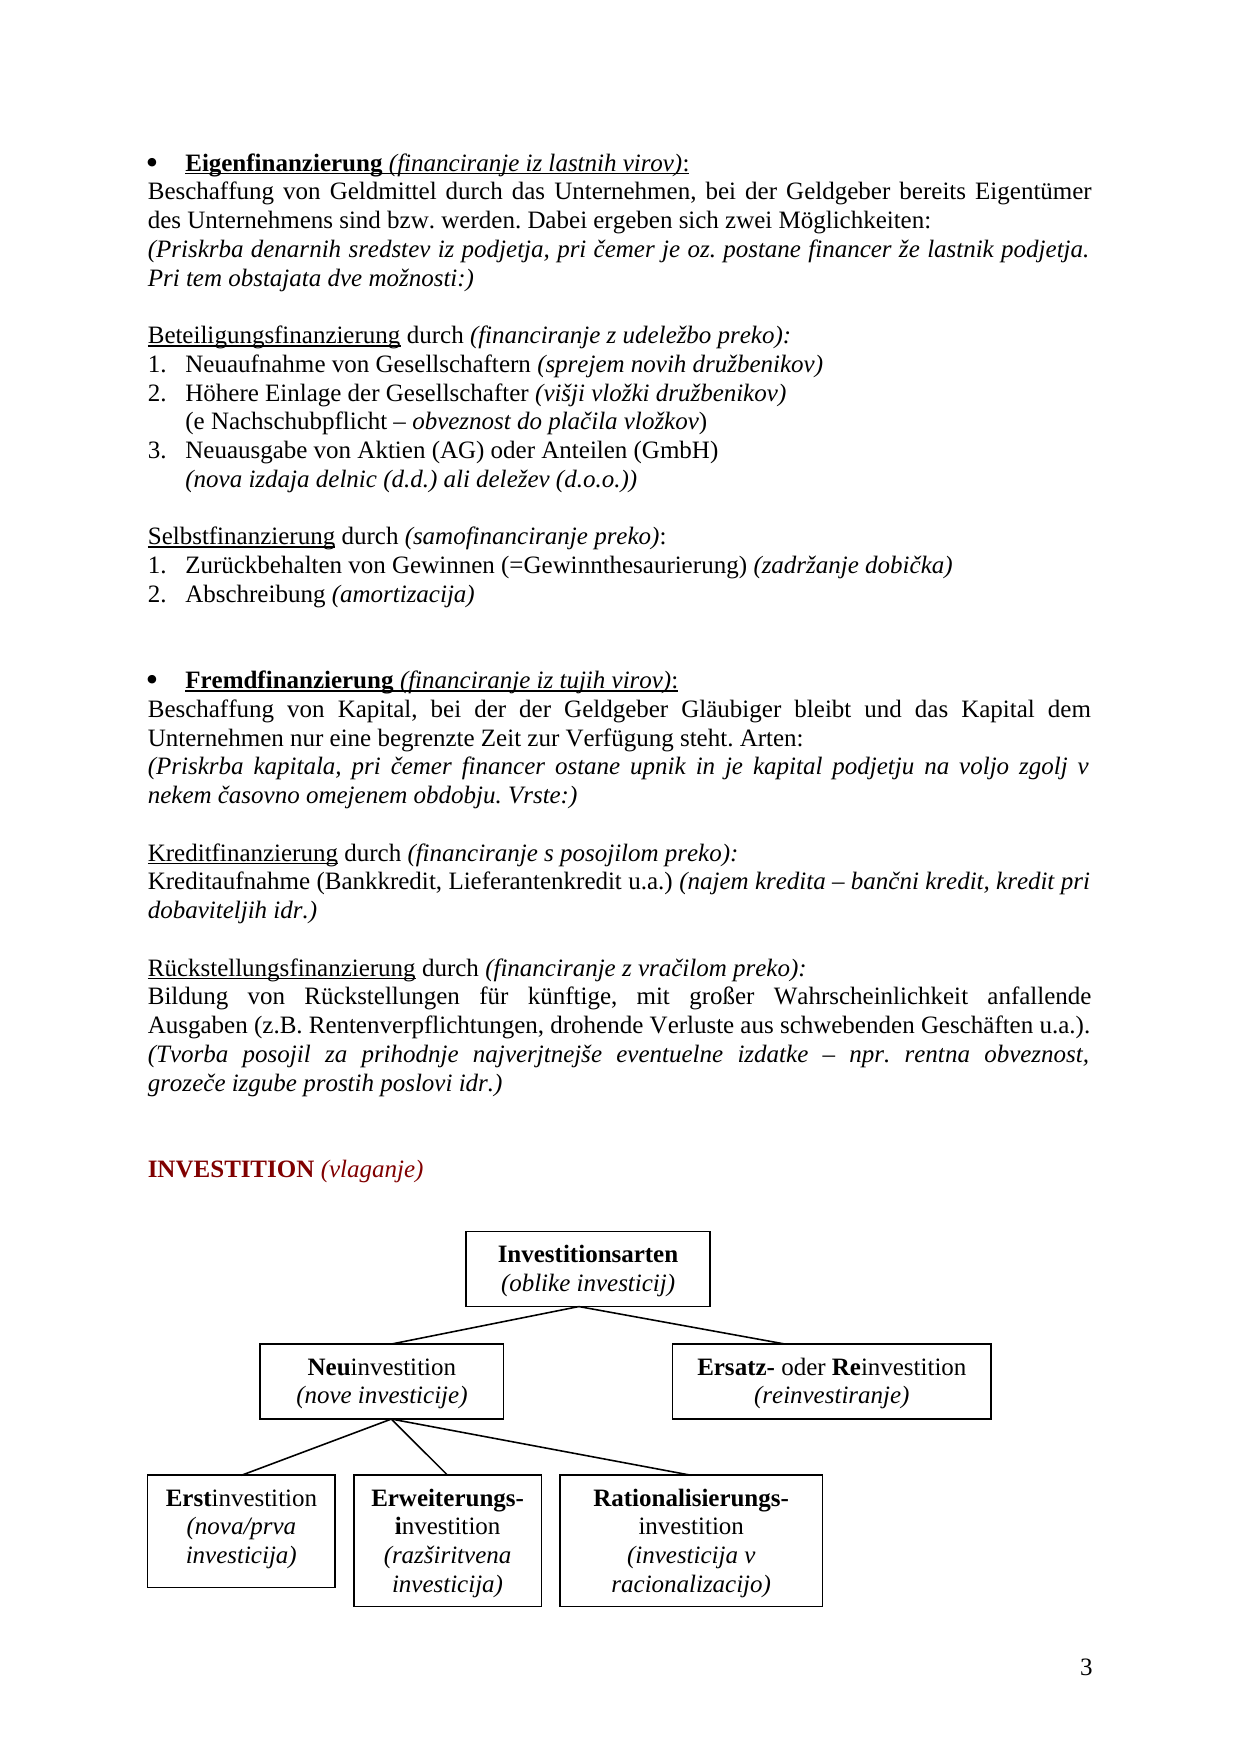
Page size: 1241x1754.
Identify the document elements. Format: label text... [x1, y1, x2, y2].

text Bildung von Rückstellungen für künftige, mit großer Wahrscheinlichkeit anfallende Ausgaben (z.B. Rentenverpflichtungen, drohende Verluste aus schwebenden Geschäften u.a.). [148, 981, 1093, 1039]
text Selbstfinanzierung durch (samofinanciranje preko): [148, 521, 1093, 550]
text Beschaffung von Geldmittel durch das Unternehmen, bei der Geldgeber bereits Eigentümer des Unternehmens sind bzw. werden. Dabei ergeben sich zwei Möglichkeiten: [148, 176, 1093, 234]
list Eigenfinanzierung (financiranje iz lastnih virov): [148, 148, 1093, 176]
text Kreditaufnahme (Bankkredit, Lieferantenkredit u.a.) (najem kredita – bančni kredit, kredit pri dobaviteljih idr.) [148, 866, 1093, 924]
list Neuaufnahme von Gesellschaftern (sprejem novih družbenikov) [148, 349, 1093, 378]
text Rückstellungsfinanzierung durch (financiranje z vračilom preko): [148, 953, 1093, 981]
text (Tvorba posojil za prihodnje najverjtnejše eventuelne izdatke – npr. rentna obveznost, grozeče izgube prostih poslovi idr.) [148, 1039, 1093, 1096]
text Beschaffung von Kapital, bei der der Geldgeber Gläubiger bleibt und das Kapital dem Unternehmen nur eine begrenzte Zeit zur Verfügung steht. Arten: [148, 694, 1093, 751]
text Beteiligungsfinanzierung durch (financiranje z udeležbo preko): [148, 320, 1093, 349]
text Kreditfinanzierung durch (financiranje s posojilom preko): [148, 838, 1093, 866]
text (e Nachschubpflicht – obveznost do plačila vložkov) [185, 406, 1093, 435]
text (nova izdaja delnic (d.d.) ali deležev (d.o.o.)) [148, 464, 1093, 493]
list Fremdfinanzierung (financiranje iz tujih virov): [148, 665, 1093, 694]
list Zurückbehalten von Gewinnen (=Gewinnthesaurierung) (zadržanje dobička) [148, 550, 1093, 579]
text (Priskrba kapitala, pri čemer financer ostane upnik in je kapital podjetju na voljo zgolj v nekem časovno omejenem obdobju. Vrste:) [148, 751, 1093, 809]
text INVESTITION (vlaganje) [148, 1154, 1093, 1183]
list Abschreibung (amortizacija) [148, 579, 1093, 608]
list Neuausgabe von Aktien (AG) oder Anteilen (GmbH) [148, 435, 1093, 464]
list Höhere Einlage der Gesellschafter (višji vložki družbenikov) [148, 378, 1093, 406]
text (Priskrba denarnih sredstev iz podjetja, pri čemer je oz. postane financer že lastnik podjetja. Pri tem obstajata dve možnosti:) [148, 234, 1093, 291]
